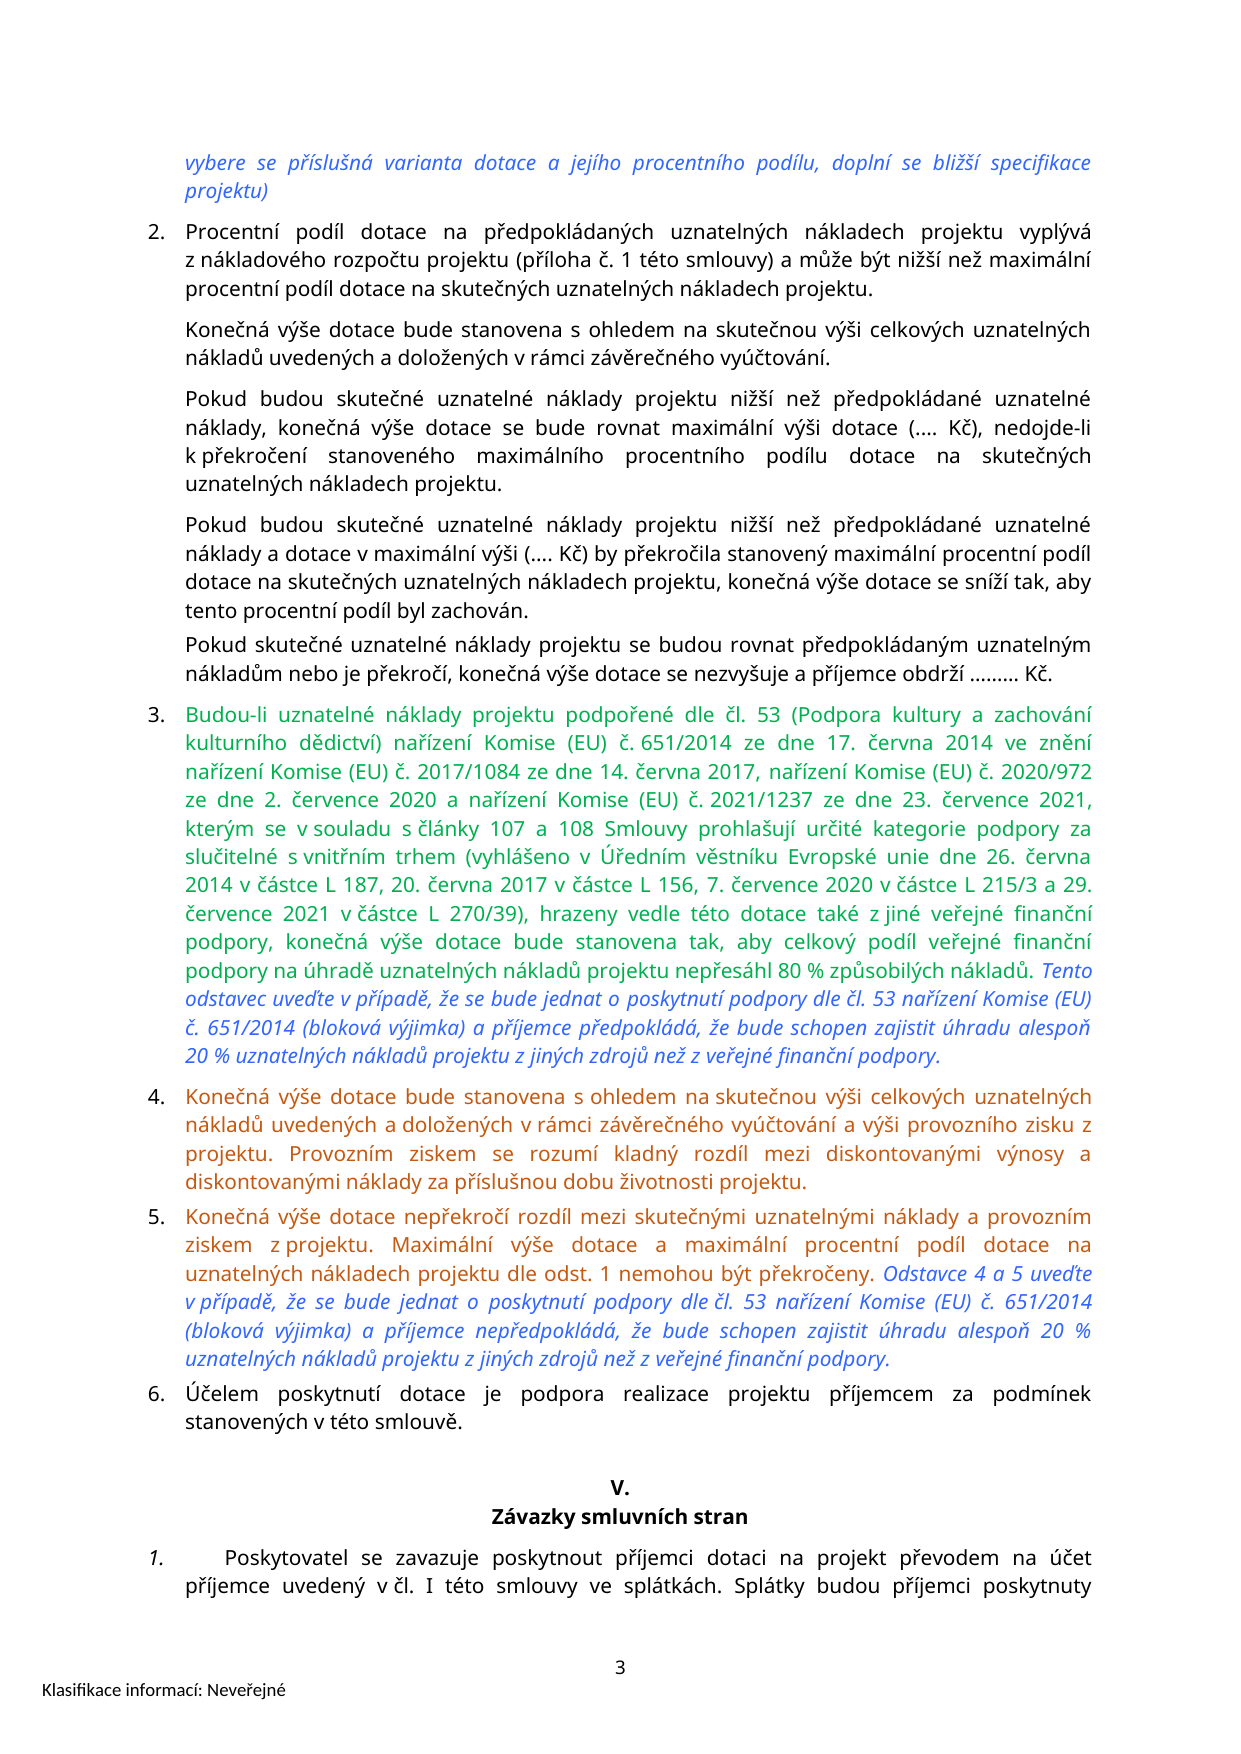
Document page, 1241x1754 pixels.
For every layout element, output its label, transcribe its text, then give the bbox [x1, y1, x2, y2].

list Budou-li uznatelné náklady projektu podpořené dle čl. 53 (Podpora kultury a zachování kulturního dědictví) nařízení Komise (EU) č. 651/2014 ze dne 17. června 2014 ve znění nařízení Komise (EU) č. 2017/1084 ze dne 14. června 2017, nařízení Komise (EU) č. 2020/972 ze dne 2. července 2020 a nařízení Komise (EU) č. 2021/1237 ze dne 23. července 2021, kterým se v souladu s články 107 a 108 Smlouvy prohlašují určité kategorie podpory za slučitelné s vnitřním trhem (vyhlášeno v Úředním věstníku Evropské unie dne 26. června 2014 v částce L 187, 20. června 2017 v částce L 156, 7. července 2020 v částce L 215/3 a 29. července 2021 v částce L 270/39), hrazeny vedle této dotace také z jiné veřejné finanční podpory, konečná výše dotace bude stanovena tak, aby celkový podíl veřejné finanční podpory na úhradě uznatelných nákladů projektu nepřesáhl 80 % způsobilých nákladů. Tento odstavec uveďte v případě, že se bude jednat o poskytnutí podpory dle čl. 53 nařízení Komise (EU) č. 651/2014 (bloková výjimka) a příjemce předpokládá, že bude schopen zajistit úhradu alespoň 20 % uznatelných nákladů projektu z jiných zdrojů než z veřejné finanční podpory. [148, 700, 1092, 1069]
list Poskytovatel se zavazuje poskytnout příjemci dotaci na projekt převodem na účet příjemce uvedený v čl. I této smlouvy ve splátkách. Splátky budou příjemci poskytnuty [148, 1543, 1092, 1599]
text Konečná výše dotace bude stanovena s ohledem na skutečnou výši celkových uznatelných nákladů uvedených a doložených v rámci závěrečného vyúčtování. [185, 315, 1092, 372]
text Pokud skutečné uznatelné náklady projektu se budou rovnat předpokládaným uznatelným nákladům nebo je překročí, konečná výše dotace se nezvyšuje a příjemce obdrží ……… Kč. [185, 631, 1092, 687]
text Pokud budou skutečné uznatelné náklady projektu nižší než předpokládané uznatelné náklady a dotace v maximální výši (.... Kč) by překročila stanovený maximální procentní podíl dotace na skutečných uznatelných nákladech projektu, konečná výše dotace se sníží tak, aby tento procentní podíl byl zachován. [185, 511, 1092, 624]
list Konečná výše dotace nepřekročí rozdíl mezi skutečnými uznatelnými náklady a provozním ziskem z projektu. Maximální výše dotace a maximální procentní podíl dotace na uznatelných nákladech projektu dle odst. 1 nemohou být překročeny. Odstavce 4 a 5 uveďte v případě, že se bude jednat o poskytnutí podpory dle čl. 53 nařízení Komise (EU) č. 651/2014 (bloková výjimka) a příjemce nepředpokládá, že bude schopen zajistit úhradu alespoň 20 % uznatelných nákladů projektu z jiných zdrojů než z veřejné finanční podpory. [148, 1202, 1092, 1373]
text Pokud budou skutečné uznatelné náklady projektu nižší než předpokládané uznatelné náklady, konečná výše dotace se bude rovnat maximální výši dotace (.... Kč), nedojde-li k překročení stanoveného maximálního procentního podílu dotace na skutečných uznatelných nákladech projektu. [185, 384, 1092, 498]
list Konečná výše dotace bude stanovena s ohledem na skutečnou výši celkových uznatelných nákladů uvedených a doložených v rámci závěrečného vyúčtování a výši provozního zisku z projektu. Provozním ziskem se rozumí kladný rozdíl mezi diskontovanými výnosy a diskontovanými náklady za příslušnou dobu životnosti projektu. [148, 1082, 1092, 1196]
list Procentní podíl dotace na předpokládaných uznatelných nákladech projektu vyplývá z nákladového rozpočtu projektu (příloha č. 1 této smlouvy) a může být nižší než maximální procentní podíl dotace na skutečných uznatelných nákladech projektu. [148, 217, 1092, 302]
text V. Závazky smluvních stran [148, 1473, 1092, 1530]
list Účelem poskytnutí dotace je podpora realizace projektu příjemcem za podmínek stanovených v této smlouvě. [148, 1379, 1092, 1436]
list - vybere se příslušná varianta dotace a jejího procentního podílu, doplní se bližší specifikace projektu) [148, 148, 1092, 204]
